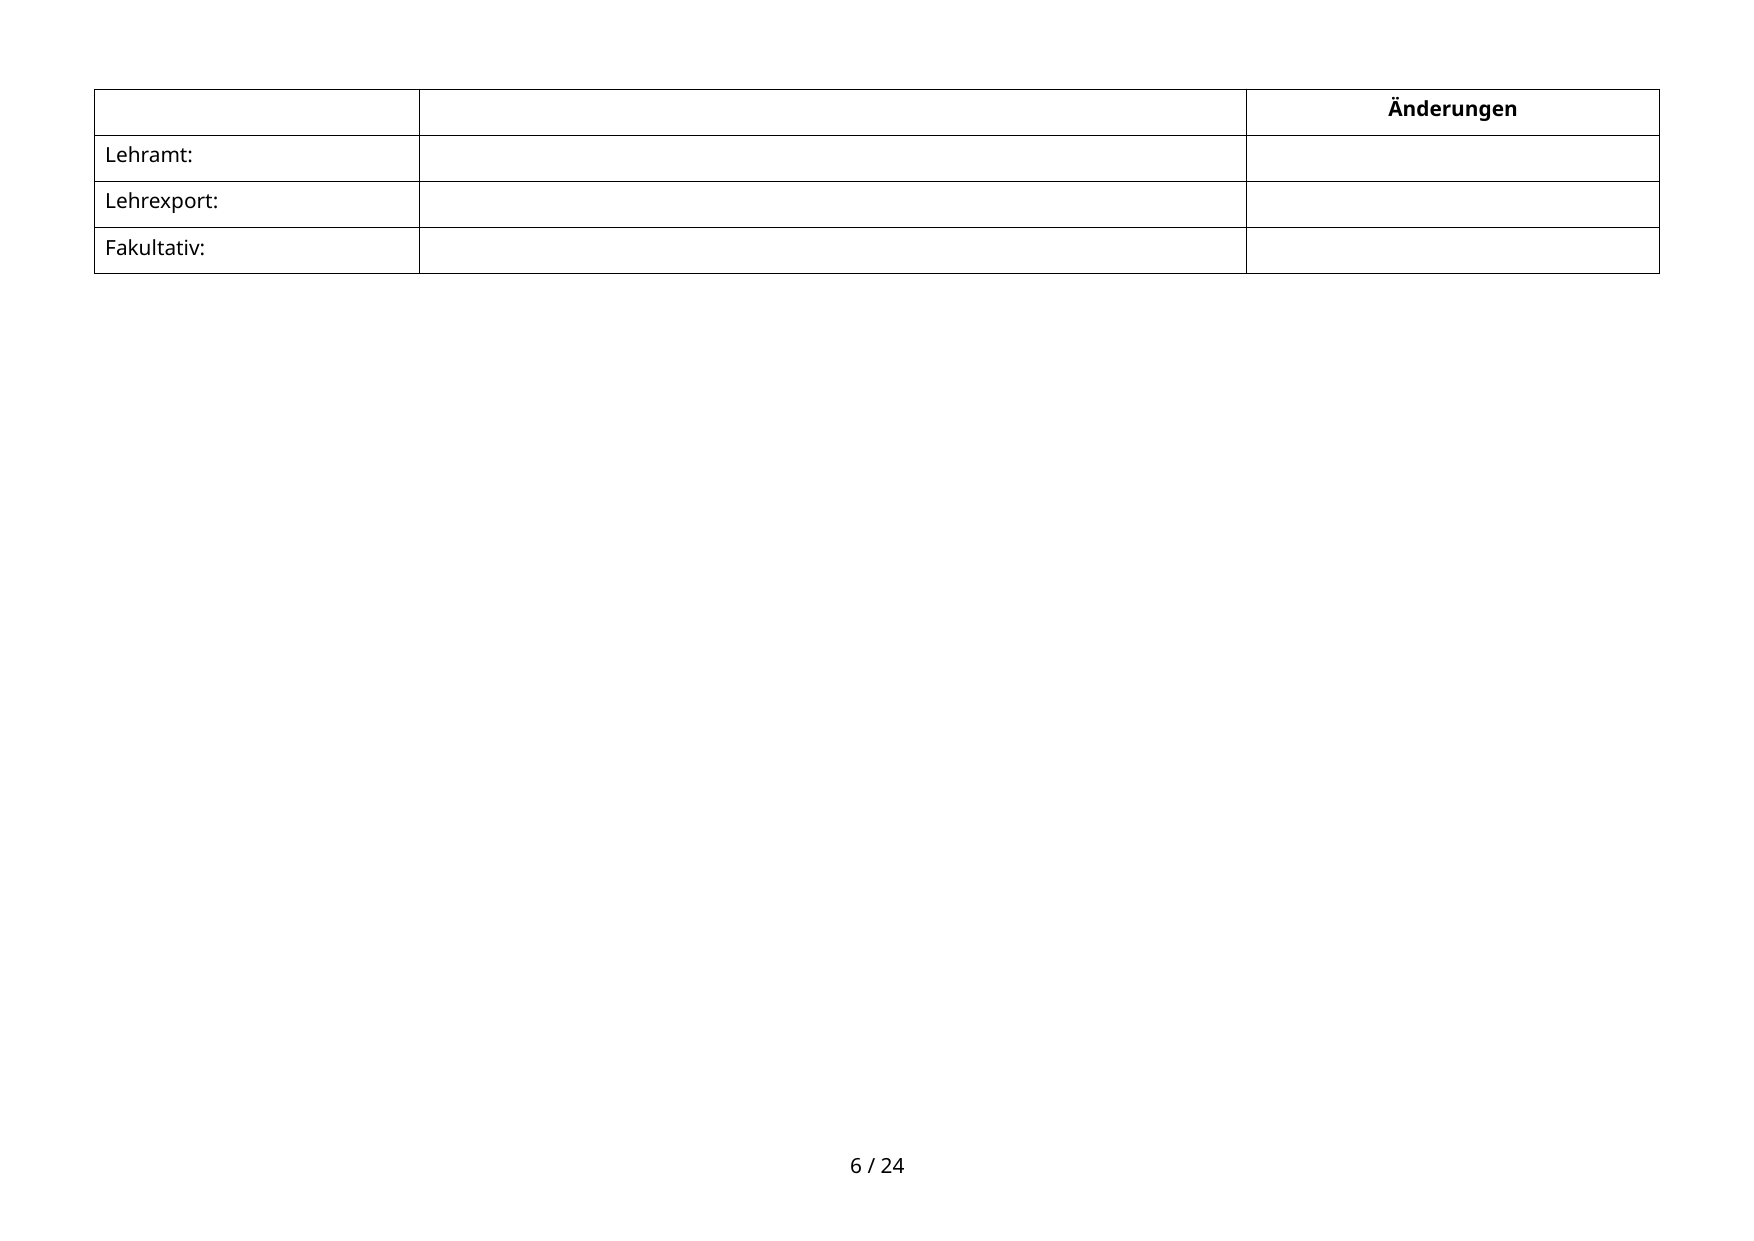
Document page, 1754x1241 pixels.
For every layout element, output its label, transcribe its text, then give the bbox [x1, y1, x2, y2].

table_cell [420, 136, 1246, 181]
table_header Änderungen [1247, 90, 1659, 134]
table_cell [420, 182, 1246, 227]
table_cell [1247, 136, 1659, 181]
table_cell [1247, 182, 1659, 227]
table_header [420, 90, 1246, 134]
table_cell Lehramt: [95, 136, 419, 181]
table_cell [1247, 228, 1659, 273]
table_header [95, 90, 419, 134]
table_cell Fakultativ: [95, 228, 419, 273]
table_cell Lehrexport: [95, 182, 419, 227]
table_cell [420, 228, 1246, 273]
